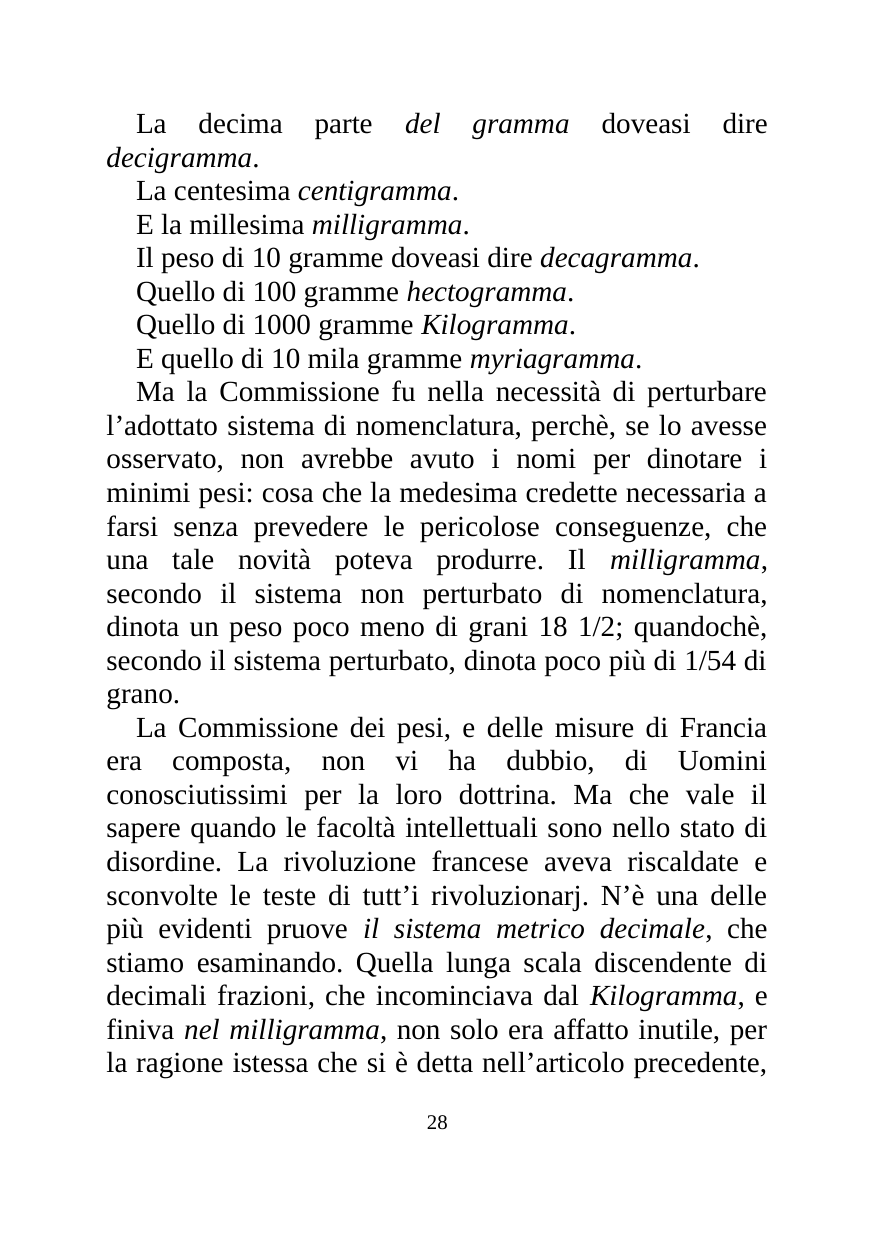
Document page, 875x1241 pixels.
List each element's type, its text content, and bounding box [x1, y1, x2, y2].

text E quello di 10 mila gramme myriagramma. [106, 341, 768, 374]
text La Commissione dei pesi, e delle misure di Francia era composta, non vi ha dubbio, di Uomini conosciutissimi per la loro dottrina. Ma che vale il sapere quando le facoltà intellettuali sono nello stato di disordine. La rivoluzione francese aveva riscaldate e sconvolte le teste di tutt’i rivoluzionarj. N’è una delle più evidenti pruove il sistema metrico decimale, che stiamo esaminando. Quella lunga scala discendente di decimali frazioni, che incominciava dal Kilogramma, e finiva nel milligramma, non solo era affatto inutile, per la ragione istessa che si è detta nell’articolo precedente, [106, 710, 768, 1079]
text La decima parte del gramma doveasi dire decigramma. [106, 106, 768, 173]
text E la millesima milligramma. [106, 207, 768, 240]
text La centesima centigramma. [106, 173, 768, 207]
text Quello di 1000 gramme Kilogramma. [106, 307, 768, 341]
text Ma la Commissione fu nella necessità di perturbare l’adottato sistema di nomenclatura, perchè, se lo avesse osservato, non avrebbe avuto i nomi per dinotare i minimi pesi: cosa che la medesima credette necessaria a farsi senza prevedere le pericolose conseguenze, che una tale novità poteva produrre. Il milligramma, secondo il sistema non perturbato di nomenclatura, dinota un peso poco meno di grani 18 1/2; quandochè, secondo il sistema perturbato, dinota poco più di 1/54 di grano. [106, 374, 768, 710]
text Il peso di 10 gramme doveasi dire decagramma. [106, 240, 768, 274]
text Quello di 100 gramme hectogramma. [106, 274, 768, 307]
